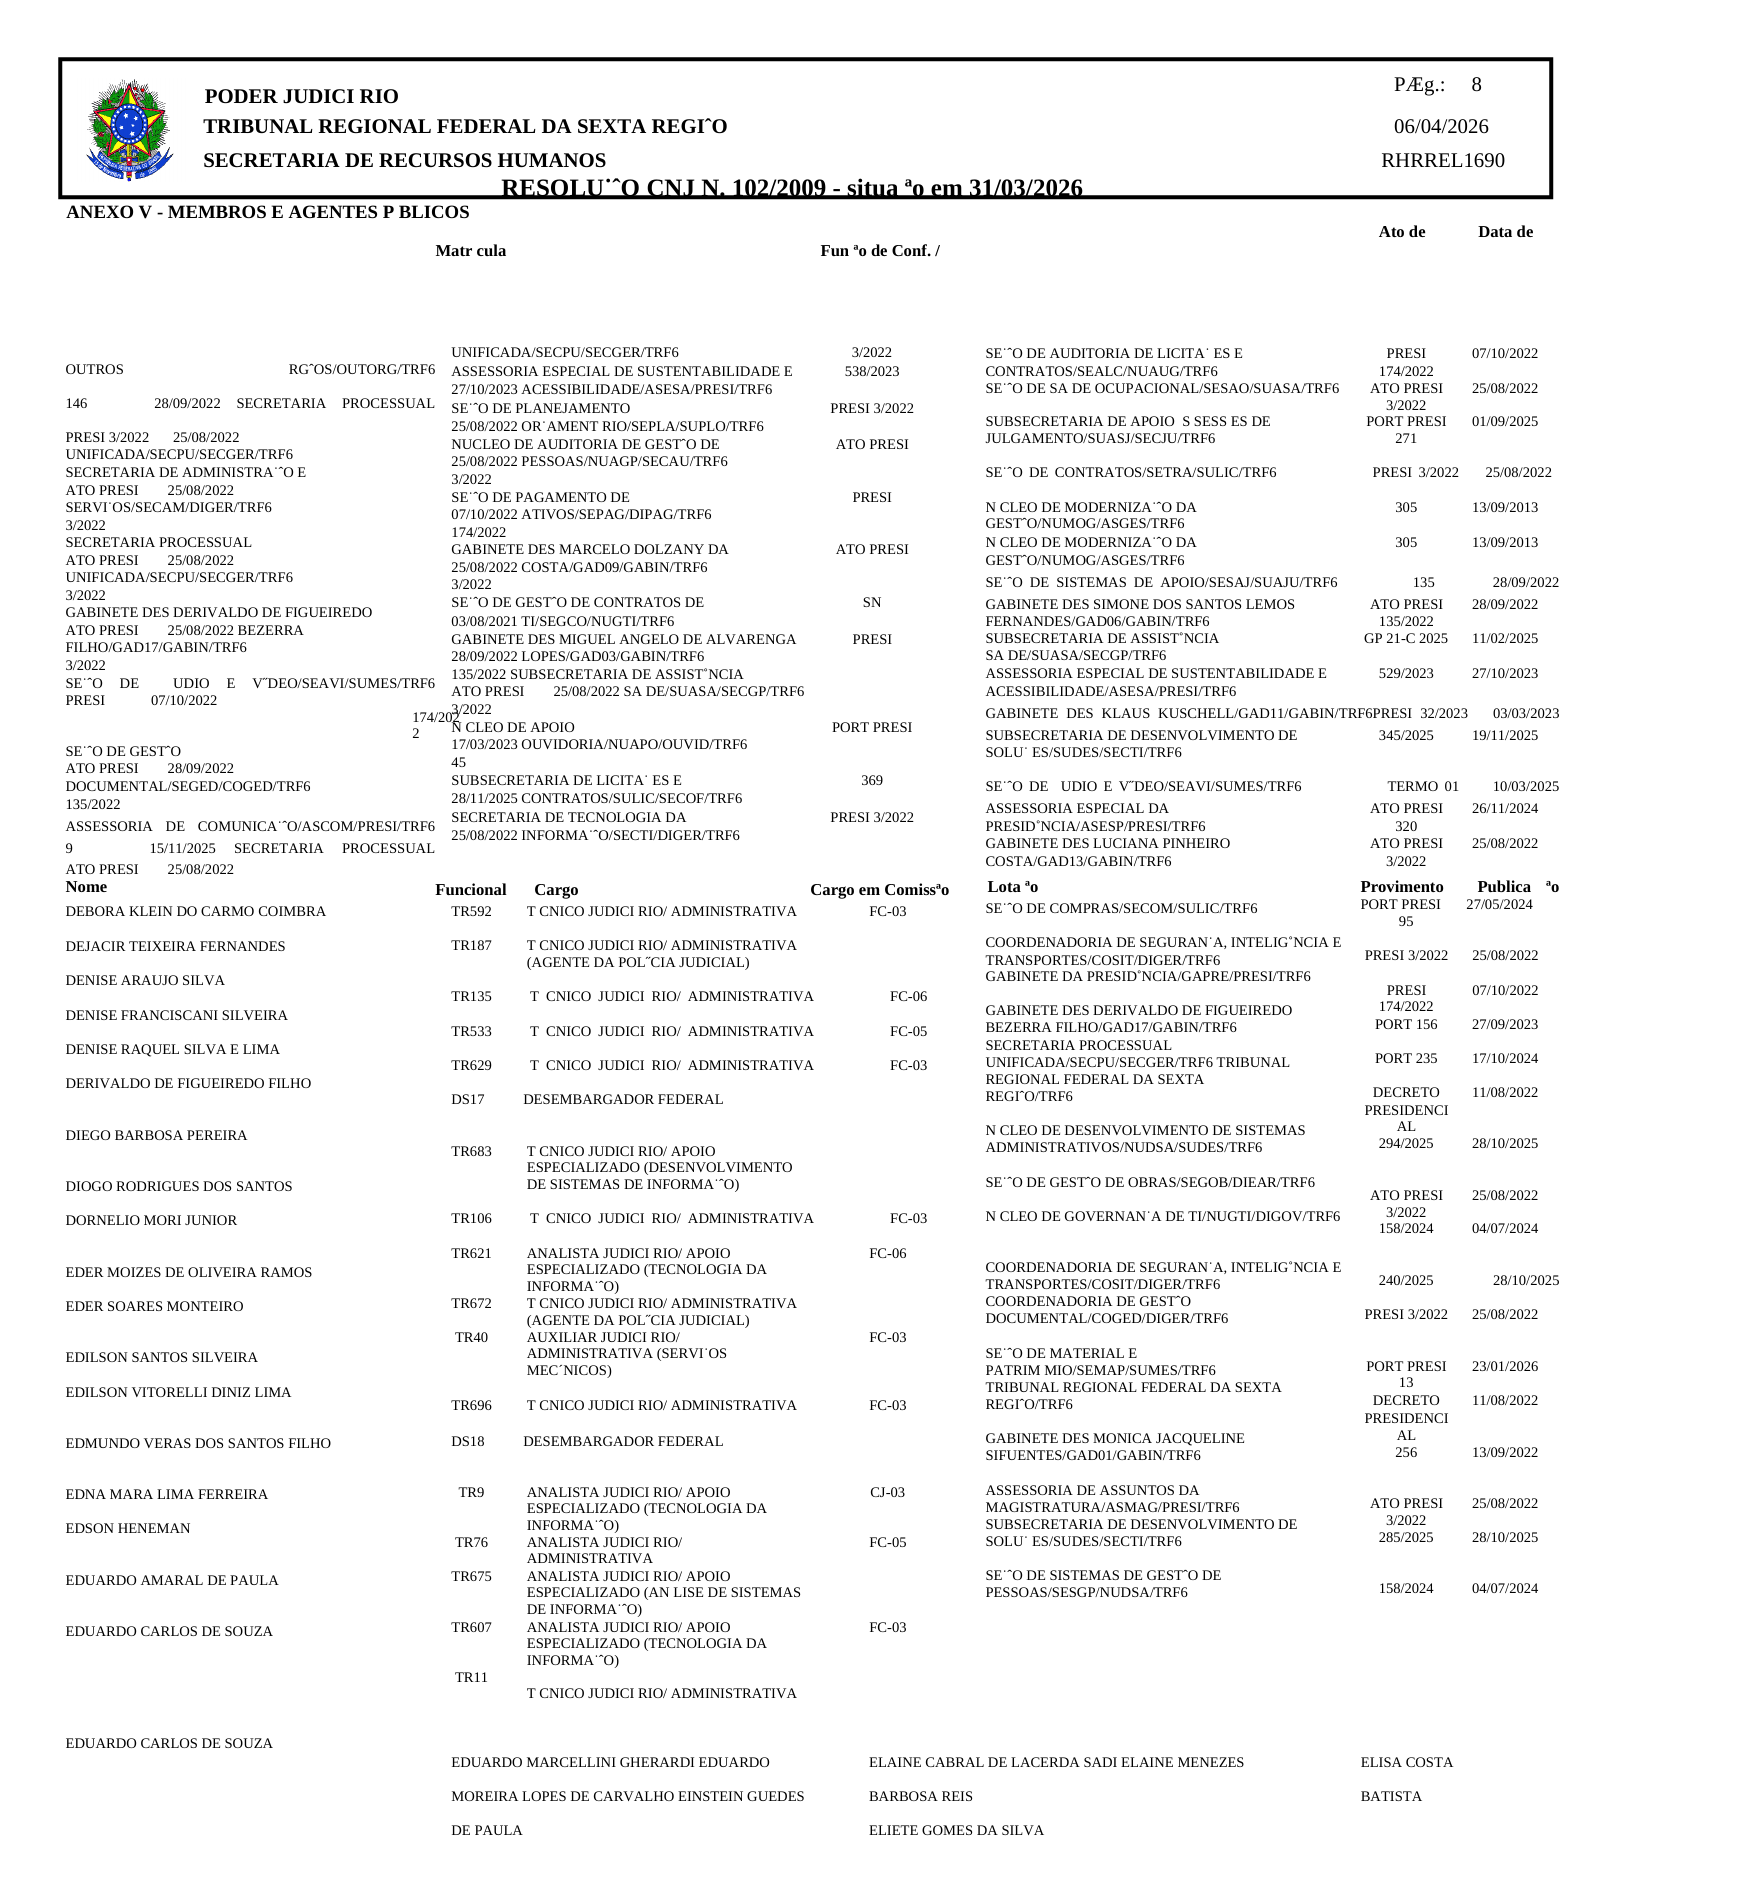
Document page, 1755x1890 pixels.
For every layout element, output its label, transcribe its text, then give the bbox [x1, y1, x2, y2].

text INFORMA˙ˆO) [527, 1517, 969, 1533]
text Lota ªo [987, 878, 1351, 896]
text PRESID˚NCIA/ASESP/PRESI/TRF6 320 [985, 817, 1559, 834]
text 158/2024 04/07/2024 [1378, 1220, 1559, 1237]
text GABINETE DES MIGUEL ANGELO DE ALVARENGA PRESI 28/09/2022 LOPES/GAD03/GABIN/TRF6 135/2022 SUBSECRETARIA DE ASSIST˚NCIA ATO PRESI 25/08/2022 SA DE/SUASA/SECGP/TRF6 3/2022 [451, 629, 923, 718]
text GABINETE DES MARCELO DOLZANY DA ATO PRESI 25/08/2022 COSTA/GAD09/GABIN/TRF6 3/2022 [451, 540, 927, 593]
text ADMINISTRATIVA [527, 1551, 969, 1567]
text T CNICO JUDICI RIO/ ADMINISTRATIVA [527, 1686, 969, 1702]
text DENISE FRANCISCANI SILVEIRA DENISE RAQUEL SILVA E LIMA DERIVALDO DE FIGUEIREDO FILHO [65, 989, 332, 1092]
text SE˙ˆO DE AUDITORIA DE LICITA˙ ES E PRESI 07/10/2022 CONTRATOS/SEALC/NUAUG/TRF6 174/2022 [985, 344, 1559, 379]
text SE˙ˆO DE UDIO E V˝DEO/SEAVI/SUMES/TRF6 TERMO 01 10/03/2025 ASSESSORIA ESPECIAL DA ATO PRESI 26/11/2024 [985, 773, 1559, 817]
text EDUARDO CARLOS DE SOUZA [65, 1623, 352, 1639]
text GABINETE DES LUCIANA PINHEIRO ATO PRESI 25/08/2022 COSTA/GAD13/GABIN/TRF6 3/2022 [985, 834, 1559, 869]
text EDNA MARA LIMA FERREIRA EDSON HENEMAN [65, 1468, 289, 1537]
text SE˙ˆO DE GESTˆO ATO PRESI 28/09/2022 DOCUMENTAL/SEGED/COGED/TRF6 135/2022 [65, 741, 433, 812]
text ESPECIALIZADO (TECNOLOGIA DA [527, 1501, 969, 1517]
text AL [1397, 1119, 1559, 1135]
text COORDENADORIA DE SEGURAN˙A, INTELIG˚NCIA E TRANSPORTES/COSIT/DIGER/TRF6 COORDENADORIA DE GESTˆO DOCUMENTAL/COGED/DIGER/TRF6 [985, 1258, 1351, 1327]
text TR683 T CNICO JUDICI RIO/ APOIO [451, 1143, 969, 1159]
text ESPECIALIZADO (TECNOLOGIA DA [527, 1635, 969, 1651]
text SE˙ˆO DE GESTˆO DE OBRAS/SEGOB/DIEAR/TRF6 [985, 1174, 1351, 1190]
text PATRIM MIO/SEMAP/SUMES/TRF6 TRIBUNAL REGIONAL FEDERAL DA SEXTA REGIˆO/TRF6 [985, 1361, 1292, 1413]
text TR592 T CNICO JUDICI RIO/ ADMINISTRATIVA FC-03 [451, 902, 969, 920]
text ASSESSORIA ESPECIAL DE SUSTENTABILIDADE E 538/2023 27/10/2023 ACESSIBILIDADE/ASESA/PRESI/TRF6 [451, 361, 927, 398]
text DECRETO 11/08/2022 PRESIDENCI [1364, 1082, 1559, 1118]
text TR40 AUXILIAR JUDICI RIO/ FC-03 [455, 1328, 969, 1346]
text SE˙ˆO DE MATERIAL E [985, 1345, 1351, 1361]
text SE˙ˆO DE GESTˆO DE CONTRATOS DE SN 03/08/2021 TI/SEGCO/NUGTI/TRF6 [451, 593, 927, 629]
text ELAINE CABRAL DE LACERDA SADI ELAINE MENEZES BARBOSA REIS [869, 1736, 1313, 1804]
text GABINETE DA PRESID˚NCIA/GAPRE/PRESI/TRF6 [985, 969, 1351, 985]
text UNIFICADA/SECPU/SECGER/TRF6 [65, 447, 433, 463]
text TR672 T CNICO JUDICI RIO/ ADMINISTRATIVA [451, 1295, 969, 1312]
text 285/2025 28/10/2025 [1378, 1528, 1559, 1545]
text TR187 T CNICO JUDICI RIO/ ADMINISTRATIVA [451, 937, 969, 954]
text 294/2025 28/10/2025 [1378, 1135, 1559, 1152]
text 174/2022 [1378, 999, 1559, 1015]
text EDMUNDO VERAS DOS SANTOS FILHO [65, 1435, 352, 1451]
text N CLEO DE DESENVOLVIMENTO DE SISTEMAS ADMINISTRATIVOS/NUDSA/SUDES/TRF6 [985, 1122, 1327, 1156]
text SE˙ˆO DE PAGAMENTO DE PRESI 07/10/2022 ATIVOS/SEPAG/DIPAG/TRF6 174/2022 [451, 488, 927, 540]
text 158/2024 04/07/2024 [1378, 1580, 1559, 1596]
text EDUARDO MARCELLINI GHERARDI EDUARDO MOREIRA LOPES DE CARVALHO EINSTEIN GUEDES DE PAULA [451, 1736, 821, 1839]
text EDILSON SANTOS SILVEIRA EDILSON VITORELLI DINIZ LIMA [65, 1331, 312, 1400]
text ESPECIALIZADO (AN LISE DE SISTEMAS [527, 1585, 969, 1601]
text 174/2022 [412, 709, 433, 741]
text GESTˆO/NUMOG/ASGES/TRF6 [985, 516, 1559, 532]
text N CLEO DE APOIO PORT PRESI 17/03/2023 OUVIDORIA/NUAPO/OUVID/TRF6 45 [451, 718, 927, 770]
text Funcional Cargo Cargo em Comissªo [435, 878, 969, 899]
text 95 [1399, 913, 1559, 929]
text TR11 [455, 1669, 969, 1686]
text OUTROS RGˆOS/OUTORG/TRF6 146 28/09/2022 SECRETARIA PROCESSUAL PRESI 3/2022 25/08/2022 [65, 344, 433, 446]
text TR696 T CNICO JUDICI RIO/ ADMINISTRATIVA FC-03 DS18 DESEMBARGADOR FEDERAL [451, 1379, 927, 1449]
text DEBORA KLEIN DO CARMO COIMBRA [65, 904, 352, 920]
text ASSESSORIA DE ASSUNTOS DA MAGISTRATURA/ASMAG/PRESI/TRF6 SUBSECRETARIA DE DESENVOLVIMENTO DE SOLU˙ ES/SUDES/SECTI/TRF6 [985, 1481, 1318, 1549]
text GABINETE DES MONICA JACQUELINE SIFUENTES/GAD01/GABIN/TRF6 [985, 1429, 1266, 1464]
text ASSESSORIA ESPECIAL DE SUSTENTABILIDADE E 529/2023 27/10/2023 ACESSIBILIDADE/ASESA/PRESI/TRF6 [985, 663, 1559, 700]
text TR607 ANALISTA JUDICI RIO/ APOIO FC-03 [451, 1618, 969, 1635]
text SE˙ˆO DE SISTEMAS DE GESTˆO DE PESSOAS/SESGP/NUDSA/TRF6 [985, 1566, 1242, 1601]
text TR675 ANALISTA JUDICI RIO/ APOIO [451, 1568, 969, 1584]
text SECRETARIA PROCESSUAL ATO PRESI 25/08/2022 UNIFICADA/SECPU/SECGER/TRF6 3/2022 [65, 533, 433, 603]
text ELISA COSTA BATISTA [1361, 1736, 1480, 1804]
text SOLU˙ ES/SUDES/SECTI/TRF6 [985, 745, 1559, 761]
text GABINETE DES KLAUS KUSCHELL/GAD11/GABIN/TRF6PRESI 32/2023 03/03/2023 SUBSECRETARIA DE DESENVOLVIMENTO DE 345/2025 19/11/2025 [985, 700, 1559, 744]
text PORT 156 27/09/2023 [1375, 1015, 1559, 1032]
text PORT PRESI 23/01/2026 [1366, 1357, 1559, 1374]
text ADMINISTRATIVA (SERVI˙OS [527, 1346, 969, 1362]
text Nome [65, 878, 352, 896]
text DE INFORMA˙ˆO) [527, 1601, 969, 1618]
text ATO PRESI 25/08/2022 [1370, 1187, 1559, 1203]
text DIEGO BARBOSA PEREIRA [65, 1127, 352, 1143]
text SECRETARIA DE TECNOLOGIA DA PRESI 3/2022 25/08/2022 INFORMA˙ˆO/SECTI/DIGER/TRF6 [451, 807, 927, 844]
text DIOGO RODRIGUES DOS SANTOS DORNELIO MORI JUNIOR [65, 1160, 313, 1229]
text N CLEO DE MODERNIZA˙ˆO DA 305 13/09/2013 GESTˆO/NUMOG/ASGES/TRF6 [985, 532, 1559, 569]
text SE˙ˆO DE PLANEJAMENTO PRESI 3/2022 25/08/2022 OR˙AMENT RIO/SEPLA/SUPLO/TRF6 [451, 398, 927, 435]
text (AGENTE DA POL˝CIA JUDICIAL) [527, 1312, 969, 1328]
text SE˙ˆO DE CONTRATOS/SETRA/SULIC/TRF6 PRESI 3/2022 25/08/2022 N CLEO DE MODERNIZA˙ˆO DA 305 13/09/2013 [985, 447, 1552, 515]
text DEJACIR TEIXEIRA FERNANDES DENISE ARAUJO SILVA [65, 920, 306, 989]
text SE˙ˆO DE SISTEMAS DE APOIO/SESAJ/SUAJU/TRF6 135 28/09/2022 GABINETE DES SIMONE DOS SANTOS LEMOS ATO PRESI 28/09/2022 [985, 569, 1559, 613]
text DECRETO 11/08/2022 PRESIDENCI [1364, 1391, 1559, 1427]
text UNIFICADA/SECPU/SECGER/TRF6 3/2022 [451, 344, 927, 361]
text TR106 T CNICO JUDICI RIO/ ADMINISTRATIVA FC-03 TR621 ANALISTA JUDICI RIO/ APOIO FC-06 [451, 1193, 927, 1261]
text INFORMA˙ˆO) [527, 1278, 969, 1295]
text N CLEO DE GOVERNAN˙A DE TI/NUGTI/DIGOV/TRF6 [985, 1208, 1351, 1224]
text Provimento Publica ªo PORT PRESI 27/05/2024 [1360, 878, 1559, 912]
text 3/2022 SUBSECRETARIA DE APOIO S SESS ES DE PORT PRESI 01/09/2025 JULGAMENTO/SUASJ/SECJU/TRF6 271 [985, 397, 1548, 447]
text COORDENADORIA DE SEGURAN˙A, INTELIG˚NCIA E TRANSPORTES/COSIT/DIGER/TRF6 [985, 934, 1351, 968]
text TR76 ANALISTA JUDICI RIO/ FC-05 [455, 1533, 969, 1551]
text ASSESSORIA DE COMUNICA˙ˆO/ASCOM/PRESI/TRF6 9 15/11/2025 SECRETARIA PROCESSUAL ATO PRESI 25/08/2022 [65, 813, 433, 878]
text ESPECIALIZADO (DESENVOLVIMENTO [527, 1159, 969, 1176]
text SE˙ˆO DE UDIO E V˝DEO/SEAVI/SUMES/TRF6 PRESI 07/10/2022 [65, 673, 433, 709]
text AL [1397, 1427, 1559, 1443]
text NUCLEO DE AUDITORIA DE GESTˆO DE ATO PRESI 25/08/2022 PESSOAS/NUAGP/SECAU/TRF6 3/2022 [451, 435, 927, 487]
text SE˙ˆO DE COMPRAS/SECOM/SULIC/TRF6 [985, 901, 1351, 917]
text PRESI 3/2022 25/08/2022 PRESI 07/10/2022 [1364, 929, 1538, 998]
text 3/2022 [1386, 1512, 1559, 1528]
text DE SISTEMAS DE INFORMA˙ˆO) [527, 1176, 969, 1193]
text EDUARDO AMARAL DE PAULA [65, 1572, 352, 1588]
text 13 [1399, 1375, 1559, 1391]
text SECRETARIA DE ADMINISTRA˙ˆO E ATO PRESI 25/08/2022 SERVI˙OS/SECAM/DIGER/TRF6 3/2022 [65, 463, 433, 533]
text ATO PRESI 25/08/2022 [1370, 1495, 1559, 1512]
text SUBSECRETARIA DE LICITA˙ ES E 369 28/11/2025 CONTRATOS/SULIC/SECOF/TRF6 [451, 770, 927, 807]
text TR9 ANALISTA JUDICI RIO/ APOIO CJ-03 [458, 1483, 969, 1500]
text (AGENTE DA POL˝CIA JUDICIAL) [527, 954, 969, 970]
text 3/2022 [1386, 1204, 1559, 1220]
text EDUARDO CARLOS DE SOUZA [65, 1736, 384, 1752]
text INFORMA˙ˆO) [527, 1652, 969, 1668]
text ELIETE GOMES DA SILVA [869, 1822, 1351, 1839]
text SE˙ˆO DE SA DE OCUPACIONAL/SESAO/SUASA/TRF6 ATO PRESI 25/08/2022 [985, 379, 1559, 397]
text TR135 T CNICO JUDICI RIO/ ADMINISTRATIVA FC-06 TR533 T CNICO JUDICI RIO/ ADMINISTRATIVA FC-05 TR629 T CNICO JUDICI RIO/ ADMINISTRATIVA FC-03 DS17 DESEMBARGADOR FEDERAL [451, 970, 927, 1108]
picture [54, 53, 1557, 202]
text FERNANDES/GAD06/GABIN/TRF6 135/2022 SUBSECRETARIA DE ASSIST˚NCIA GP 21-C 2025 11/02/2025 SA DE/SUASA/SECGP/TRF6 [985, 613, 1555, 663]
text 240/2025 28/10/2025 PRESI 3/2022 25/08/2022 [1364, 1254, 1559, 1323]
text GABINETE DES DERIVALDO DE FIGUEIREDO BEZERRA FILHO/GAD17/GABIN/TRF6 SECRETARIA PROCESSUAL UNIFICADA/SECPU/SECGER/TRF6 TRIBUNAL REGIONAL FEDERAL DA SEXTA REGIˆO/TRF6 [985, 1002, 1296, 1105]
text ESPECIALIZADO (TECNOLOGIA DA [527, 1262, 969, 1278]
text EDER MOIZES DE OLIVEIRA RAMOS EDER SOARES MONTEIRO [65, 1246, 333, 1314]
text MEC´NICOS) [527, 1363, 969, 1379]
text GABINETE DES DERIVALDO DE FIGUEIREDO ATO PRESI 25/08/2022 BEZERRA FILHO/GAD17/GABIN/TRF6 3/2022 [65, 603, 433, 673]
text 256 13/09/2022 [1395, 1443, 1559, 1460]
text PORT 235 17/10/2024 [1375, 1049, 1559, 1066]
